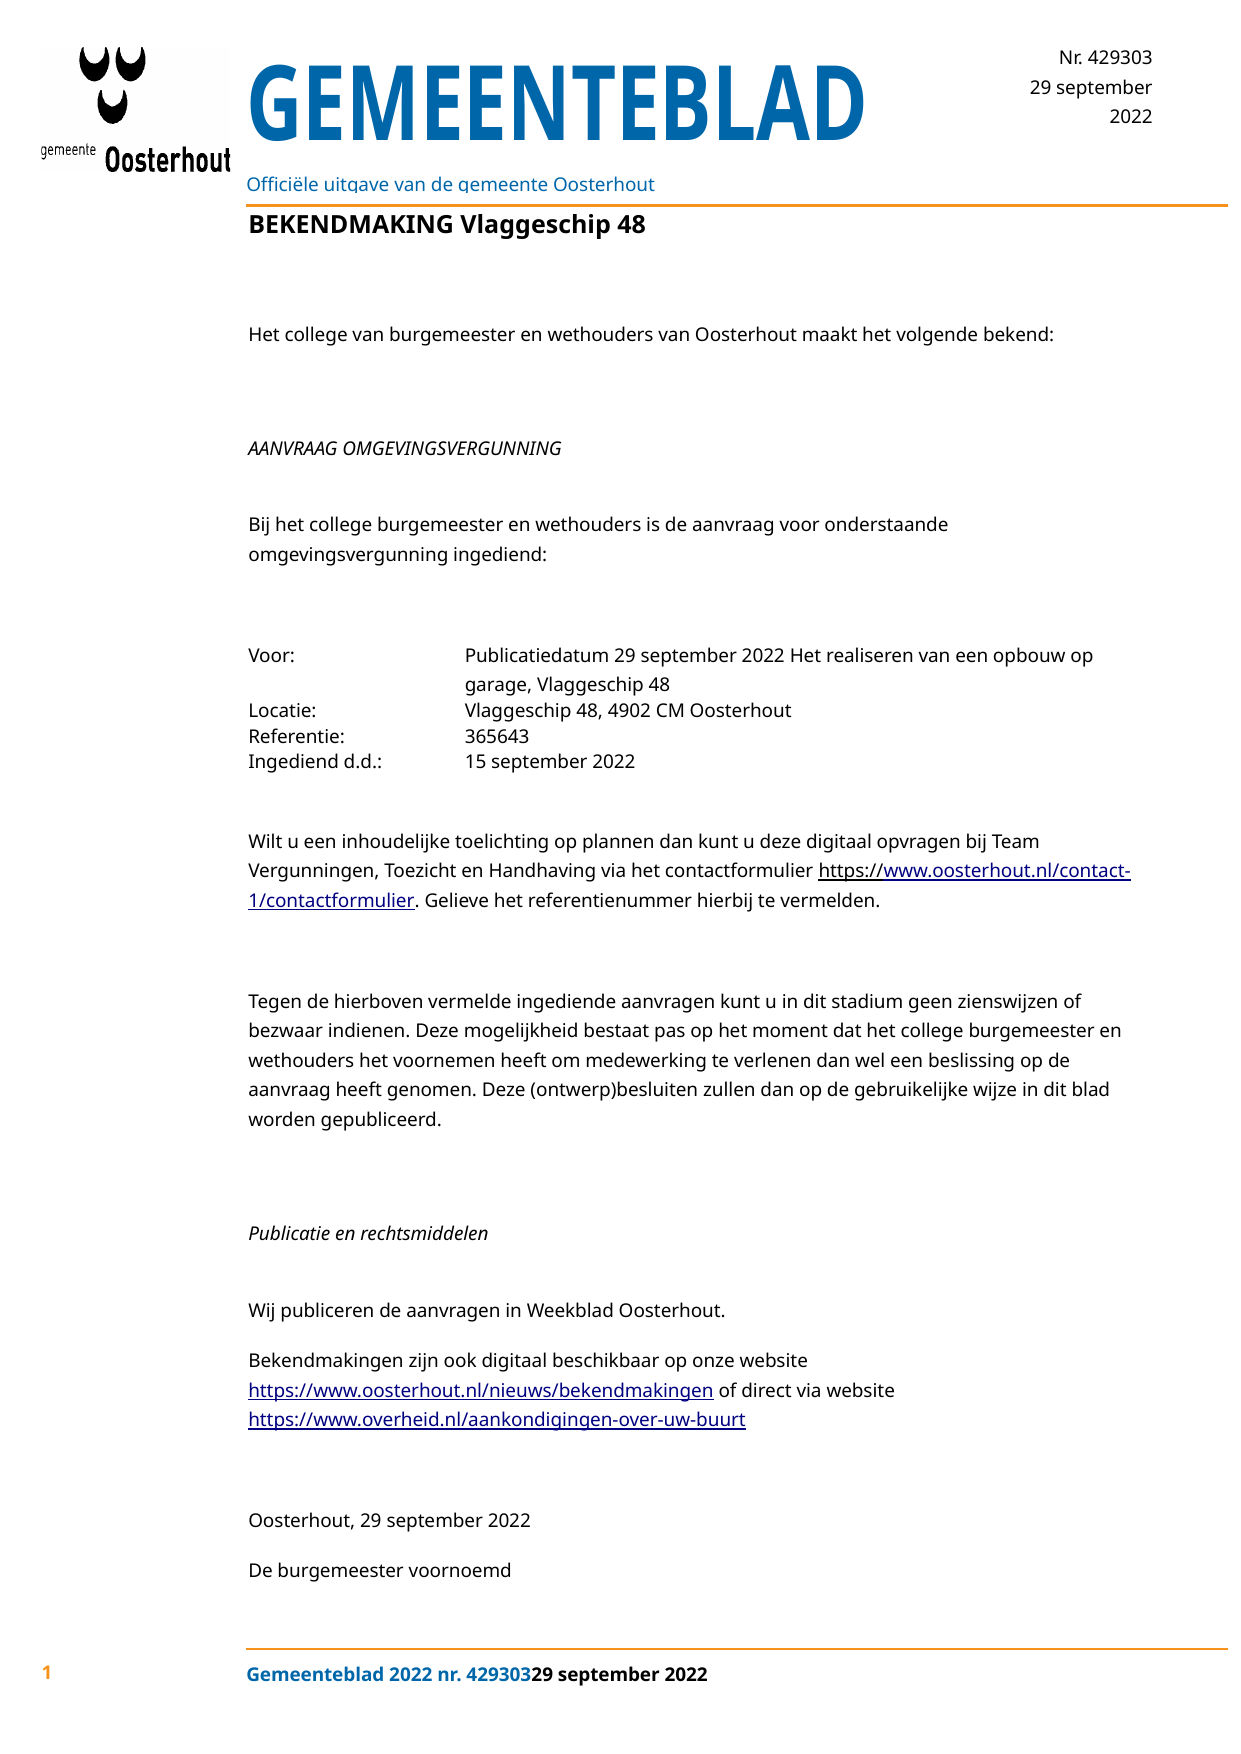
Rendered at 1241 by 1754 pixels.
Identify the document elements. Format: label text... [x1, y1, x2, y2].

picture [41, 47, 231, 172]
text Tegen de hierboven vermelde ingediende aanvragen kunt u in dit stadium geen zienswijzen of bezwaar indienen. Deze mogelijkheid bestaat pas op het moment dat het college burgemeester en wethouders het voornemen heeft om medewerking te verlenen dan wel een beslissing op de aanvraag heeft genomen. Deze (ontwerp)besluiten zullen dan op de gebruikelijke wijze in dit blad worden gepubliceerd. [248, 988, 1152, 1132]
table_cell Referentie: [248, 723, 464, 748]
text BEKENDMAKING Vlaggeschip 48 [248, 207, 1152, 241]
text Publicatie en rechtsmiddelen [248, 1221, 1152, 1246]
text Wij publiceren de aanvragen in Weekblad Oosterhout. [248, 1297, 1152, 1322]
text AANVRAAG OMGEVINGSVERGUNNING [248, 435, 1152, 461]
text Wilt u een inhoudelijke toelichting op plannen dan kunt u deze digitaal opvragen bij Team Vergunningen, Toezicht en Handhaving via het contactformulier https://www.oosterhout.nl/contact-1/contactformulier. Gelieve het referentienummer hierbij te vermelden. [248, 828, 1152, 913]
table_cell Vlaggeschip 48, 4902 CM Oosterhout [465, 697, 1152, 723]
table_header Voor: [248, 642, 464, 697]
table_cell 365643 [465, 723, 1152, 748]
text Bij het college burgemeester en wethouders is de aanvraag voor onderstaande omgevingsvergunning ingediend: [248, 511, 1152, 567]
table_cell 15 september 2022 [465, 749, 1152, 774]
text Bekendmakingen zijn ook digitaal beschikbaar op onze website https://www.oosterhout.nl/nieuws/bekendmakingen of direct via website https://www.overheid.nl/aankondigingen-over-uw-buurt [248, 1347, 1152, 1432]
text Oosterhout, 29 september 2022 [248, 1507, 1152, 1533]
table_header Publicatiedatum 29 september 2022 Het realiseren van een opbouw op garage, Vlaggeschip 48 [465, 642, 1152, 697]
table_cell Locatie: [248, 697, 464, 723]
table_cell Ingediend d.d.: [248, 749, 464, 774]
text Het college van burgemeester en wethouders van Oosterhout maakt het volgende bekend: [248, 321, 1152, 346]
text De burgemeester voornoemd [248, 1558, 1152, 1583]
